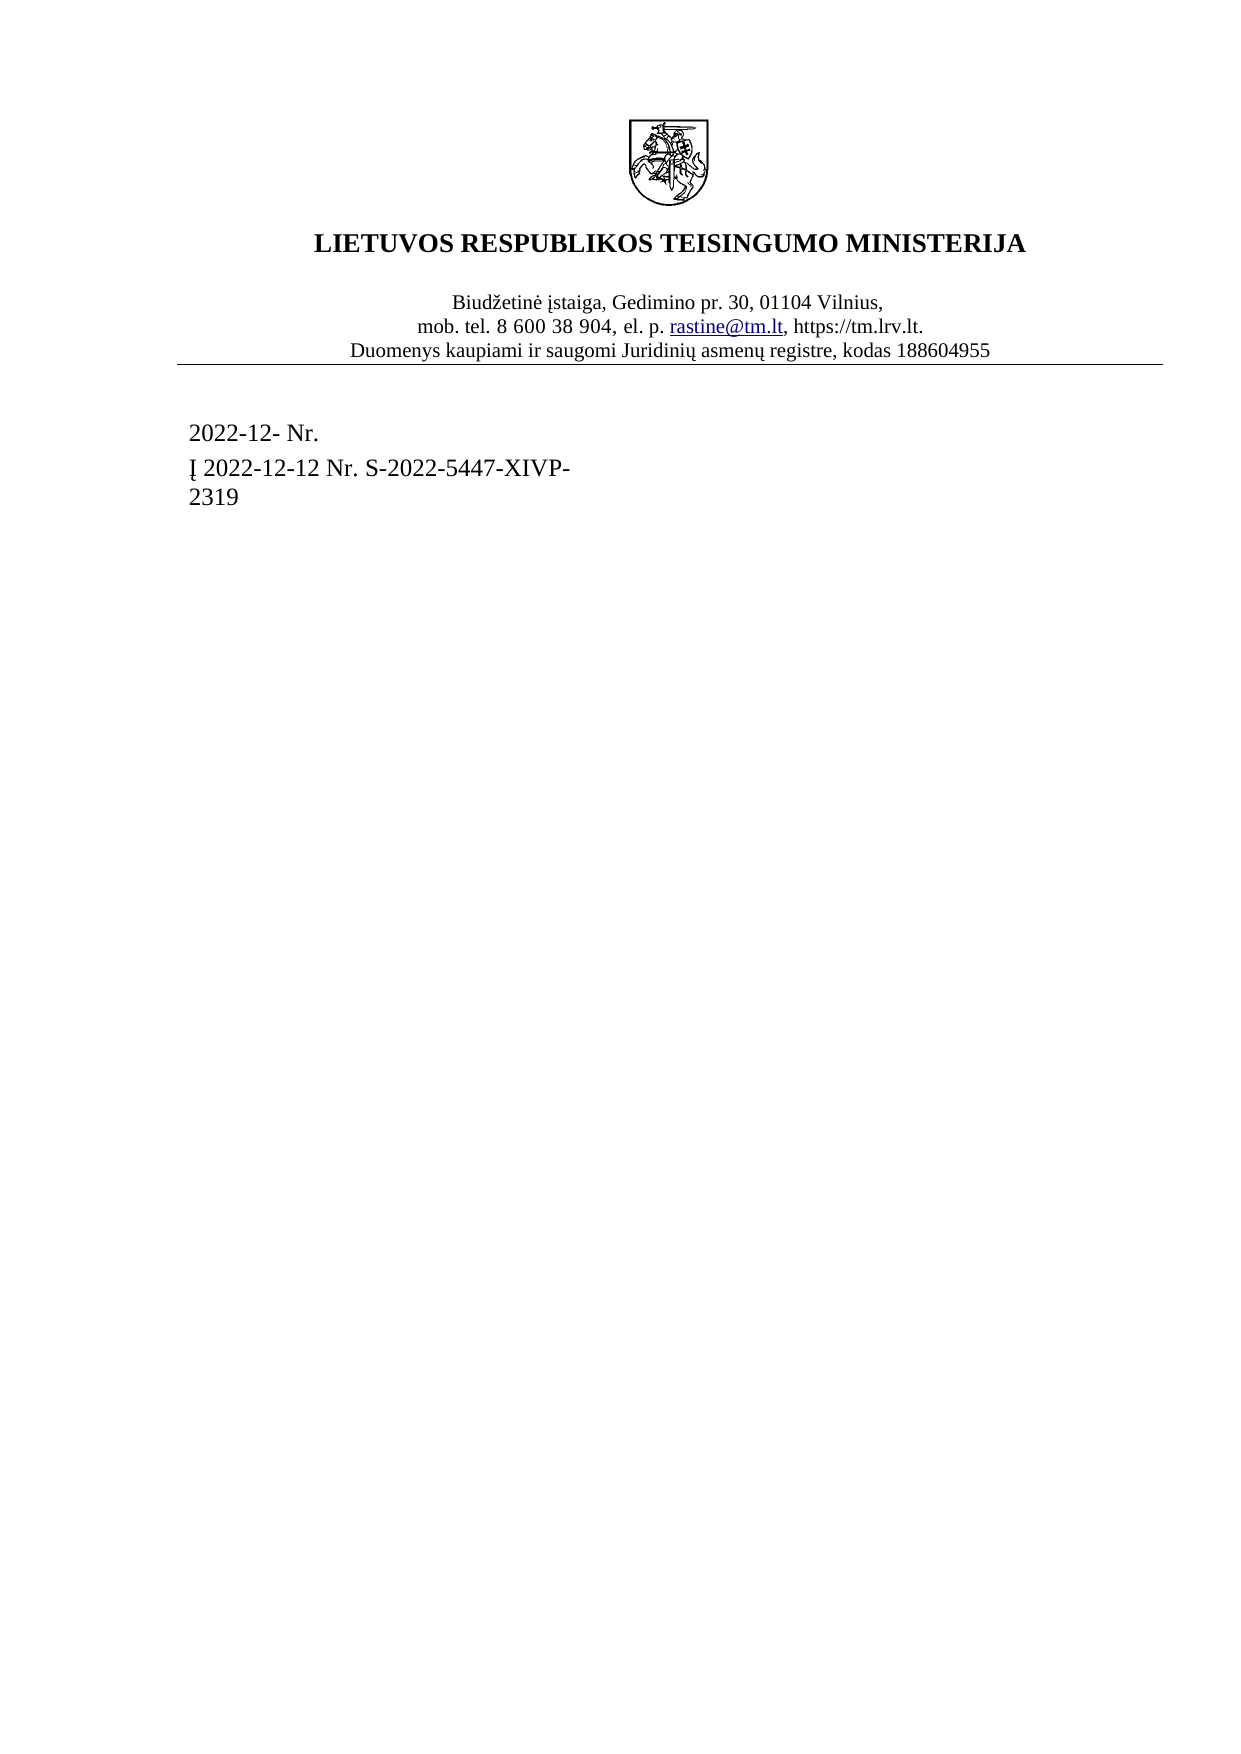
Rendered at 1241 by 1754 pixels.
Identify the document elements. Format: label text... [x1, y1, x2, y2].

table_header 2022-12- Nr. [177, 418, 603, 453]
table_cell [598, 453, 603, 539]
table_cell Į 2022-12-12 Nr. S-2022-5447-XIVP-2319 [177, 453, 598, 539]
